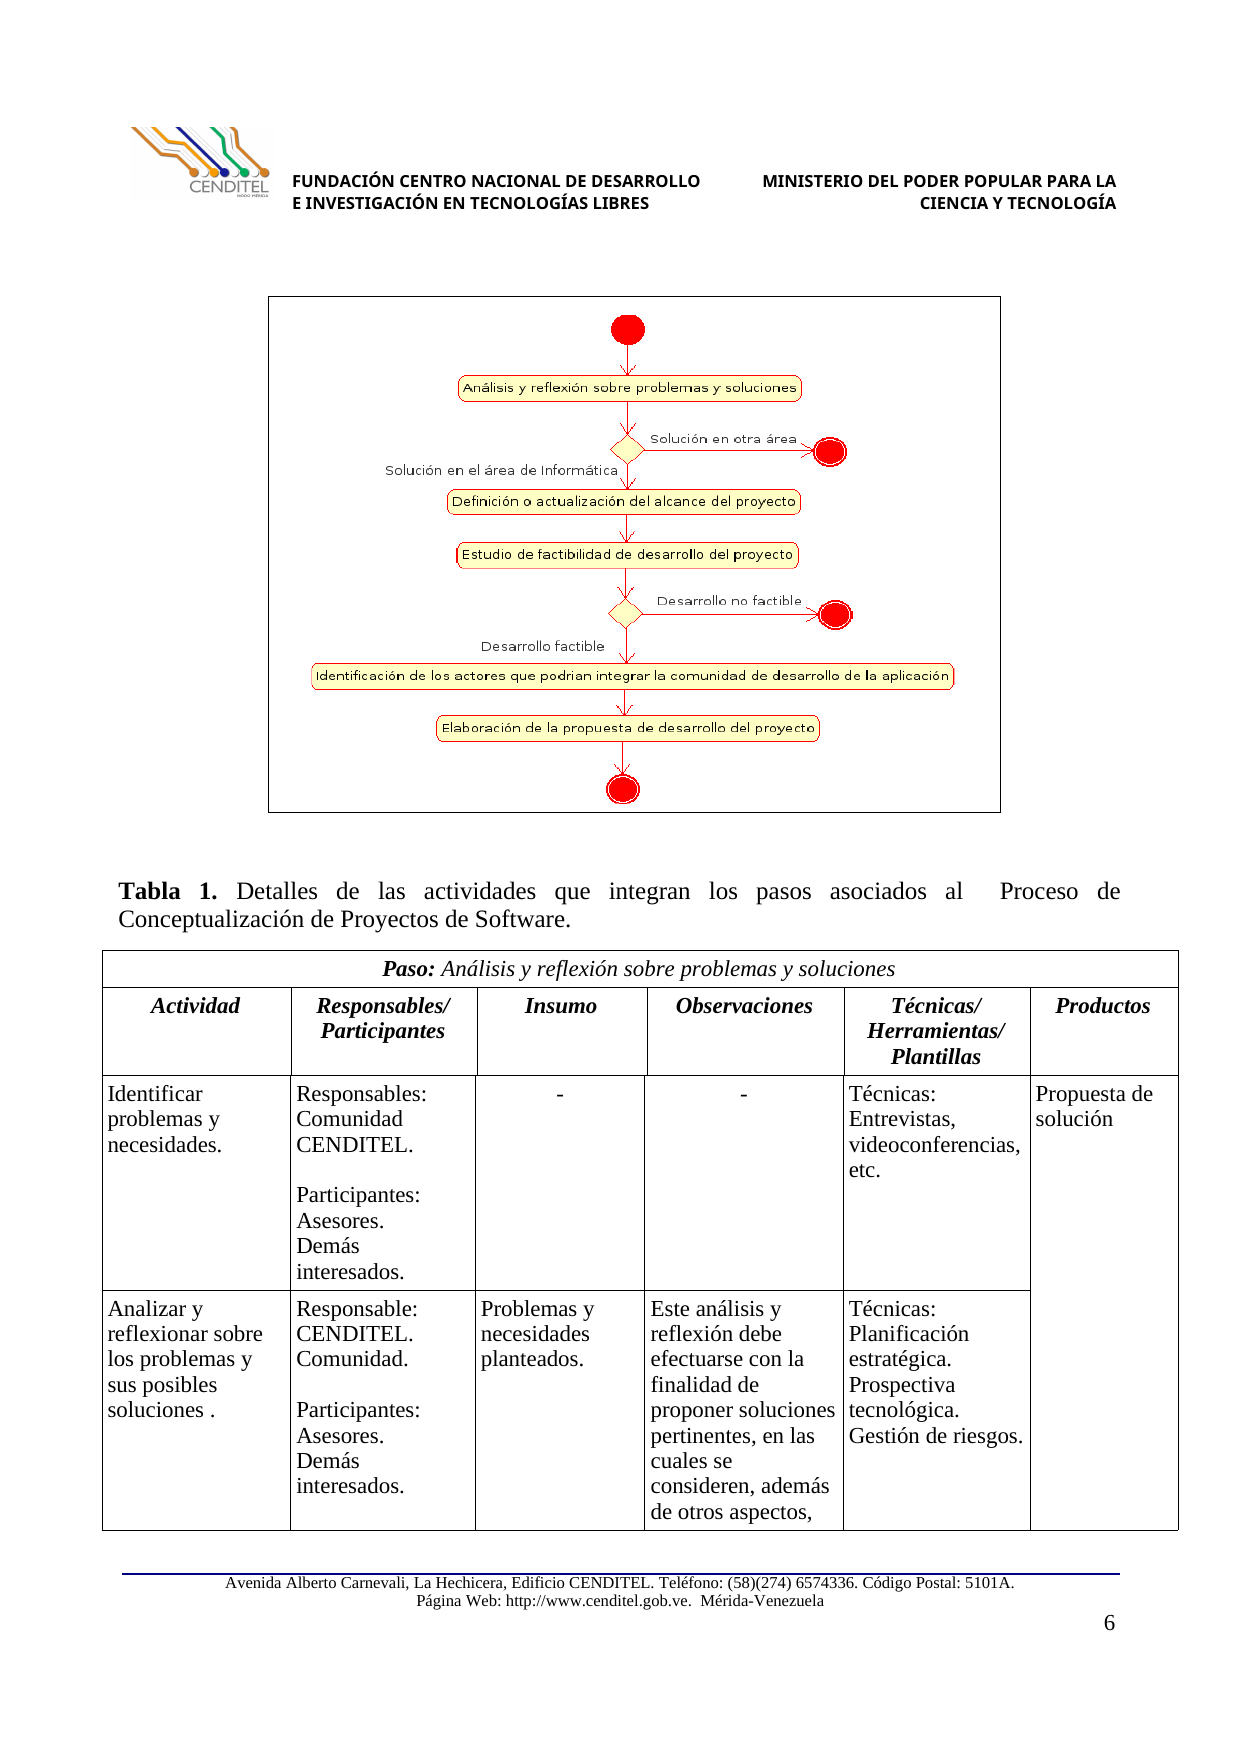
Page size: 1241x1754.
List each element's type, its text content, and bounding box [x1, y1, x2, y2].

table_cell Responsables/ Participantes [292, 988, 477, 1075]
table_header - [476, 1076, 644, 1290]
table_cell Problemas y necesidades planteados. [476, 1291, 644, 1530]
table_cell Técnicas: Planificación estratégica. Prospectiva tecnológica. Gestión de riesgos. [844, 1291, 1030, 1530]
table_cell Propuesta de solución [1031, 1076, 1178, 1530]
table_header Identificar problemas y necesidades. [103, 1076, 290, 1290]
table_header - [645, 1076, 843, 1290]
table_cell Actividad [103, 988, 291, 1075]
table_cell Observaciones [648, 988, 844, 1075]
table_header Paso: Análisis y reflexión sobre problemas y soluciones [103, 951, 1178, 987]
table_cell Analizar y reflexionar sobre los problemas y sus posibles soluciones . [103, 1291, 290, 1530]
table_cell Insumo [478, 988, 647, 1075]
text Tabla 1. Detalles de las actividades que integran los pasos asociados al Proceso de Conceptualización de Proyectos de Software. [118, 877, 1122, 932]
table_cell Este análisis y reflexión debe efectuarse con la finalidad de proponer soluciones pertinentes, en las cuales se consideren, además de otros aspectos, [645, 1291, 843, 1530]
table_header Responsables: Comunidad CENDITEL. Participantes: Asesores. Demás interesados. [291, 1076, 475, 1290]
picture [311, 315, 955, 804]
table_cell Técnicas/ Herramientas/ Plantillas [845, 988, 1030, 1075]
table_header Técnicas: Entrevistas, videoconferencias, etc. [844, 1076, 1030, 1290]
picture [131, 127, 274, 201]
table_cell Responsable: CENDITEL. Comunidad. Participantes: Asesores. Demás interesados. [291, 1291, 475, 1530]
table_cell Productos [1031, 988, 1178, 1075]
